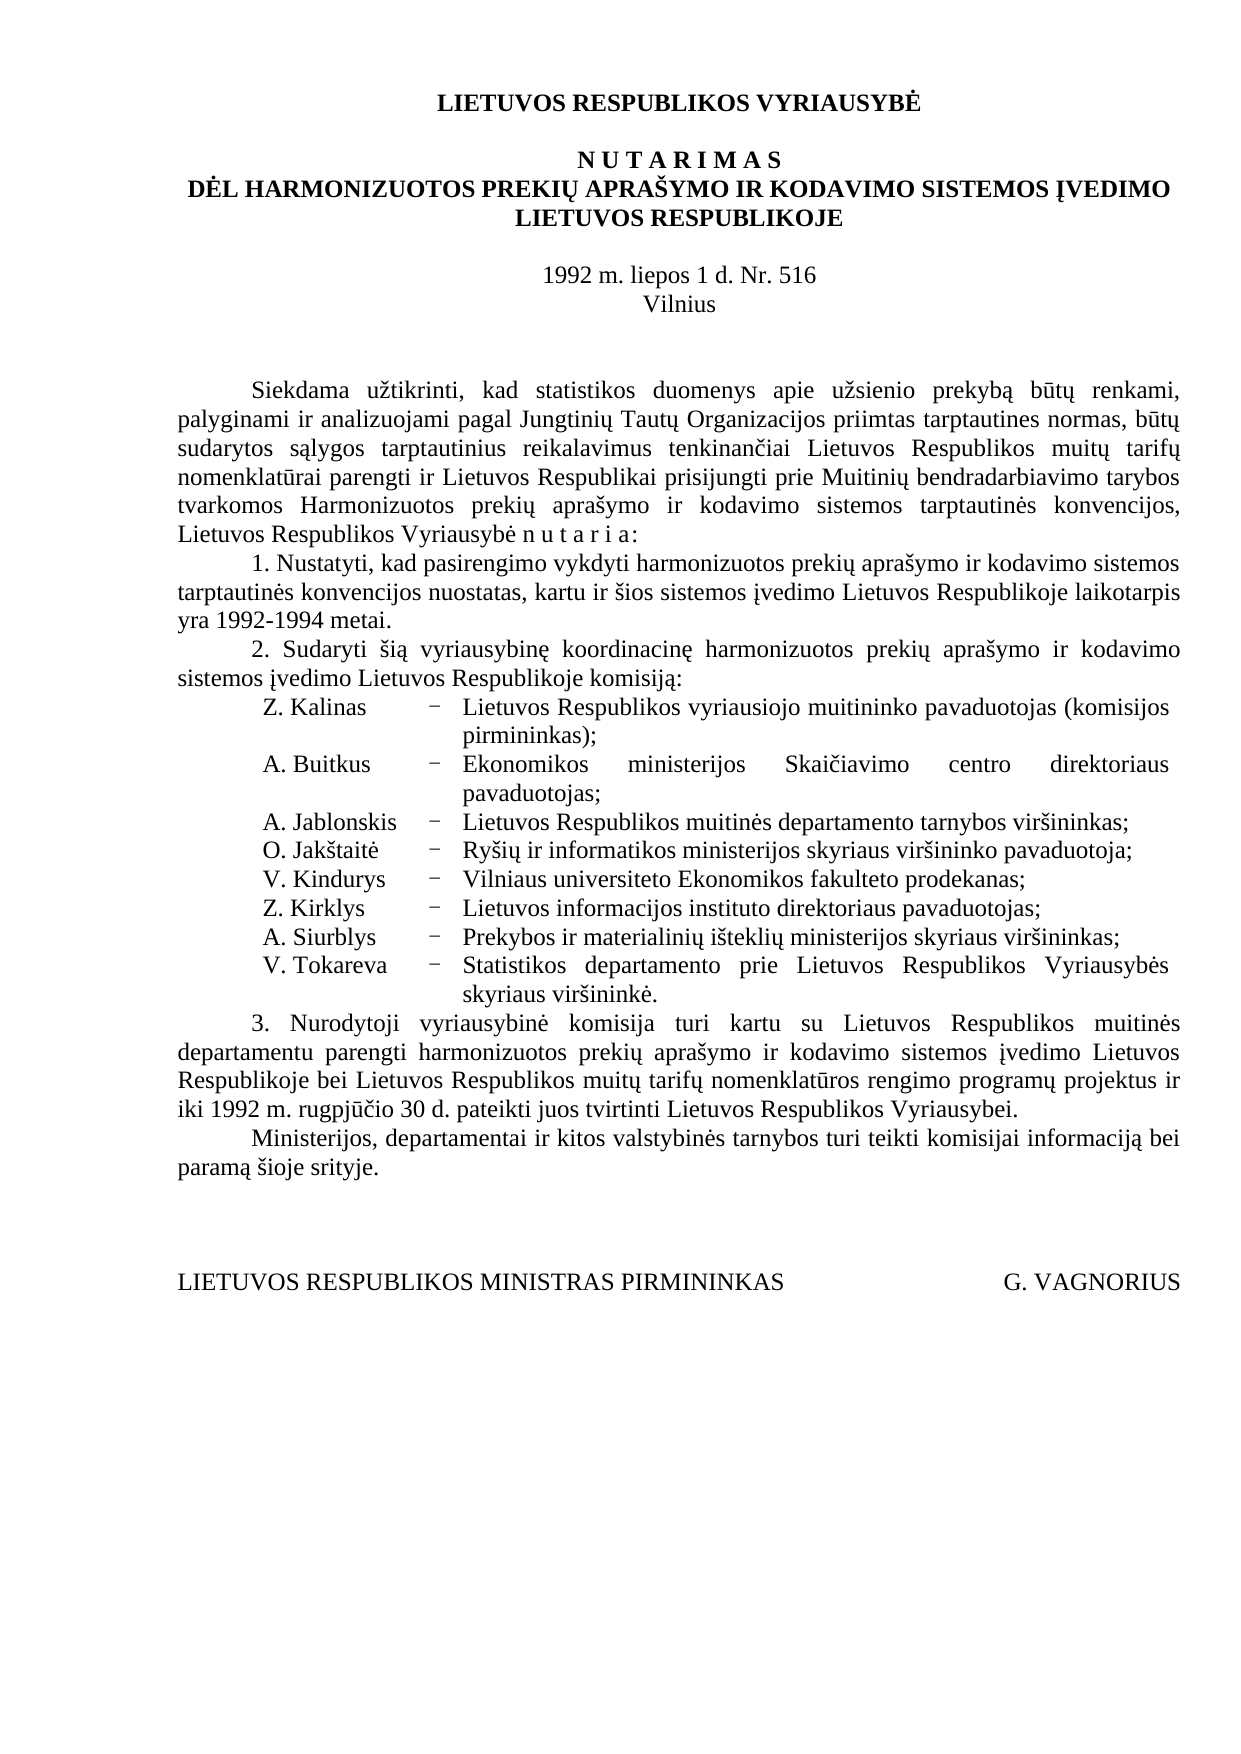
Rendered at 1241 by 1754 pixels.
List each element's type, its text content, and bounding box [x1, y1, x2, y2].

text N U T A R I M A S [177, 145, 1181, 174]
table_cell Prekybos ir materialinių išteklių ministerijos skyriaus viršininkas; [451, 922, 1181, 950]
table_cell Vilniaus universiteto Ekonomikos fakulteto prodekanas; [451, 864, 1181, 893]
table_cell Lietuvos Respublikos muitinės departamento tarnybos viršininkas; [451, 807, 1181, 835]
table_cell – [414, 922, 451, 950]
text DĖL HARMONIZUOTOS PREKIŲ APRAŠYMO IR KODAVIMO SISTEMOS ĮVEDIMO LIETUVOS RESPUBLIKOJE [177, 174, 1181, 232]
table_header Lietuvos Respublikos vyriausiojo muitininko pavaduotojas (komisijos pirmininkas); [451, 692, 1181, 749]
text Ministerijos, departamentai ir kitos valstybinės tarnybos turi teikti komisijai informaciją bei paramą šioje srityje. [177, 1123, 1181, 1180]
text LIETUVOS RESPUBLIKOS VYRIAUSYBĖ [177, 88, 1181, 117]
table_cell – [414, 893, 451, 922]
table_cell Statistikos departamento prie Lietuvos Respublikos Vyriausybės skyriaus viršininkė. [451, 950, 1181, 1008]
table_cell – [414, 950, 451, 1008]
table_cell – [414, 864, 451, 893]
table_cell Lietuvos informacijos instituto direktoriaus pavaduotojas; [451, 893, 1181, 922]
table_cell V. Kindurys [177, 864, 413, 893]
text Vilnius [177, 289, 1181, 318]
table_cell – [414, 807, 451, 835]
table_cell Z. Kirklys [177, 893, 413, 922]
text 3. Nurodytoji vyriausybinė komisija turi kartu su Lietuvos Respublikos muitinės departamentu parengti harmonizuotos prekių aprašymo ir kodavimo sistemos įvedimo Lietuvos Respublikoje bei Lietuvos Respublikos muitų tarifų nomenklatūros rengimo programų projektus ir iki 1992 m. rugpjūčio 30 d. pateikti juos tvirtinti Lietuvos Respublikos Vyriausybei. [177, 1008, 1181, 1123]
table_header Z. Kalinas [177, 692, 413, 749]
table_cell Ekonomikos ministerijos Skaičiavimo centro direktoriaus pavaduotojas; [451, 749, 1181, 807]
table_cell A. Buitkus [177, 749, 413, 807]
table_cell A. Siurblys [177, 922, 413, 950]
text 1. Nustatyti, kad pasirengimo vykdyti harmonizuotos prekių aprašymo ir kodavimo sistemos tarptautinės konvencijos nuostatas, kartu ir šios sistemos įvedimo Lietuvos Respublikoje laikotarpis yra 1992-1994 metai. [177, 548, 1181, 634]
text 1992 m. liepos 1 d. Nr. 516 [177, 260, 1181, 289]
table_cell – [414, 835, 451, 864]
text 2. Sudaryti šią vyriausybinę koordinacinę harmonizuotos prekių aprašymo ir kodavimo sistemos įvedimo Lietuvos Respublikoje komisiją: [177, 634, 1181, 692]
table_cell A. Jablonskis [177, 807, 413, 835]
table_header – [414, 692, 451, 749]
table_cell – [414, 749, 451, 807]
text Siekdama užtikrinti, kad statistikos duomenys apie užsienio prekybą būtų renkami, palyginami ir analizuojami pagal Jungtinių Tautų Organizacijos priimtas tarptautines normas, būtų sudarytos sąlygos tarptautinius reikalavimus tenkinančiai Lietuvos Respublikos muitų tarifų nomenklatūrai parengti ir Lietuvos Respublikai prisijungti prie Muitinių bendradarbiavimo tarybos tvarkomos Harmonizuotos prekių aprašymo ir kodavimo sistemos tarptautinės konvencijos, Lietuvos Respublikos Vyriausybė nutaria: [177, 375, 1181, 548]
table_cell O. Jakštaitė [177, 835, 413, 864]
text LIETUVOS RESPUBLIKOS MINISTRAS PIRMININKAS G. VAGNORIUS [177, 1267, 1181, 1295]
table_cell V. Tokareva [177, 950, 413, 1008]
table_cell Ryšių ir informatikos ministerijos skyriaus viršininko pavaduotoja; [451, 835, 1181, 864]
